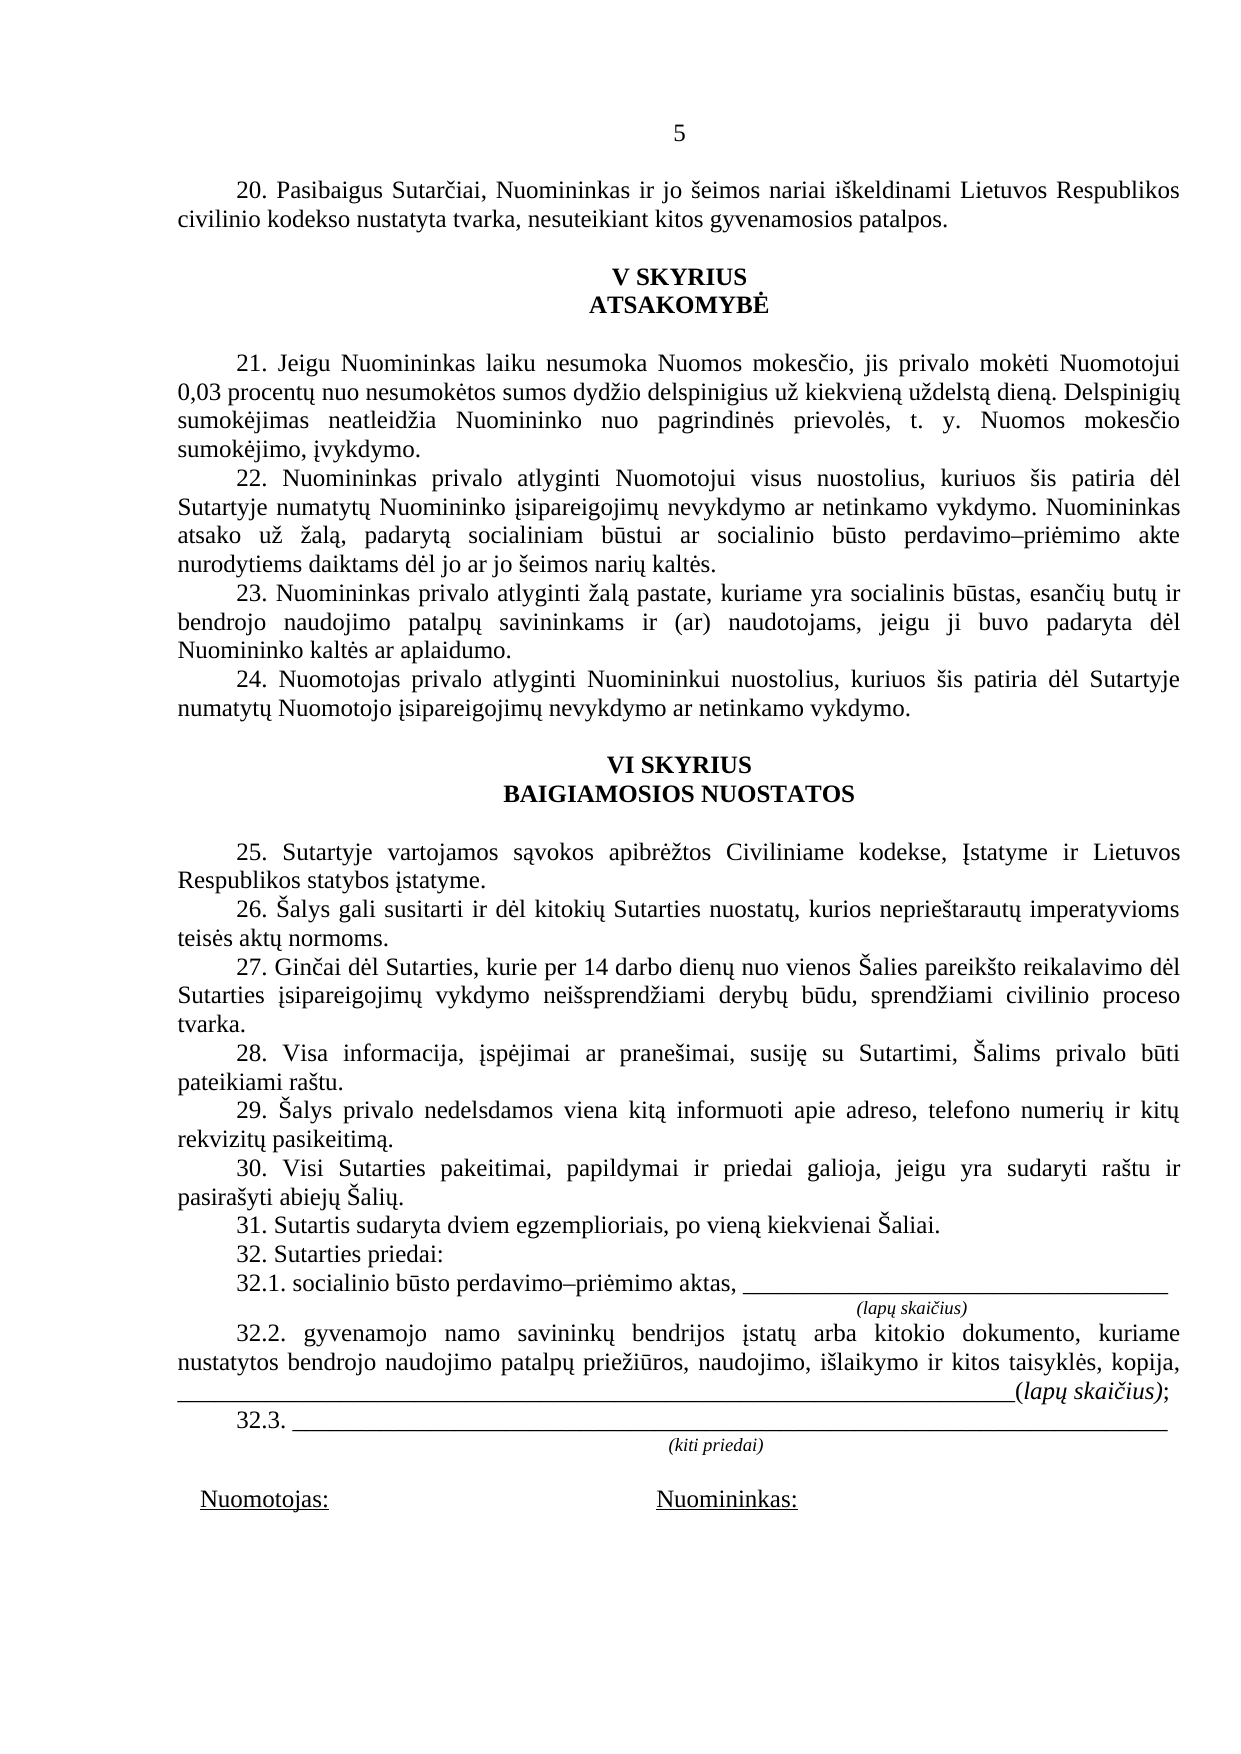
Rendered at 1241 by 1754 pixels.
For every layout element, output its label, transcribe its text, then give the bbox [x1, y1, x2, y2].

table_header Nuomotojas: [189, 1484, 645, 1636]
text 22. Nuomininkas privalo atlyginti Nuomotojui visus nuostolius, kuriuos šis patiria dėl Sutartyje numatytų Nuomininko įsipareigojimų nevykdymo ar netinkamo vykdymo. Nuomininkas atsako už žalą, padarytą socialiniam būstui ar socialinio būsto perdavimo–priėmimo akte nurodytiems daiktams dėl jo ar jo šeimos narių kaltės. [177, 463, 1181, 578]
text 27. Ginčai dėl Sutarties, kurie per 14 darbo dienų nuo vienos Šalies pareikšto reikalavimo dėl Sutarties įsipareigojimų vykdymo neišsprendžiami derybų būdu, sprendžiami civilinio proceso tvarka. [177, 952, 1181, 1038]
text 32.3. ______________________________________________________________________ [177, 1405, 1181, 1433]
text 21. Jeigu Nuomininkas laiku nesumoka Nuomos mokesčio, jis privalo mokėti Nuomotojui 0,03 procentų nuo nesumokėtos sumos dydžio delspinigius už kiekvieną uždelstą dieną. Delspinigių sumokėjimas neatleidžia Nuomininko nuo pagrindinės prievolės, t. y. Nuomos mokesčio sumokėjimo, įvykdymo. [177, 348, 1181, 463]
text 32.2. gyvenamojo namo savininkų bendrijos įstatų arba kitokio dokumento, kuriame nustatytos bendrojo naudojimo patalpų priežiūros, naudojimo, išlaikymo ir kitos taisyklės, kopija, ___________________________________________________________________(lapų skaičius); [177, 1318, 1181, 1405]
text (lapų skaičius) [177, 1297, 1181, 1318]
text 29. Šalys privalo nedelsdamos viena kitą informuoti apie adreso, telefono numerių ir kitų rekvizitų pasikeitimą. [177, 1096, 1181, 1153]
text 28. Visa informacija, įspėjimai ar pranešimai, susiję su Sutartimi, Šalims privalo būti pateikiami raštu. [177, 1038, 1181, 1096]
text 32. Sutarties priedai: [177, 1239, 1181, 1268]
text BAIGIAMOSIOS NUOSTATOS [177, 779, 1181, 808]
text (kiti priedai) [177, 1433, 1181, 1455]
text 23. Nuomininkas privalo atlyginti žalą pastate, kuriame yra socialinis būstas, esančių butų ir bendrojo naudojimo patalpų savininkams ir (ar) naudotojams, jeigu ji buvo padaryta dėl Nuomininko kaltės ar aplaidumo. [177, 578, 1181, 664]
text ATSAKOMYBĖ [177, 291, 1181, 319]
text VI SKYRIUS [177, 751, 1181, 779]
text 24. Nuomotojas privalo atlyginti Nuomininkui nuostolius, kuriuos šis patiria dėl Sutartyje numatytų Nuomotojo įsipareigojimų nevykdymo ar netinkamo vykdymo. [177, 664, 1181, 722]
text 26. Šalys gali susitarti ir dėl kitokių Sutarties nuostatų, kurios neprieštarautų imperatyvioms teisės aktų normoms. [177, 894, 1181, 952]
table_header Nuomininkas: [645, 1484, 1152, 1636]
text 20. Pasibaigus Sutarčiai, Nuomininkas ir jo šeimos nariai iškeldinami Lietuvos Respublikos civilinio kodekso nustatyta tvarka, nesuteikiant kitos gyvenamosios patalpos. [177, 176, 1181, 233]
text 30. Visi Sutarties pakeitimai, papildymai ir priedai galioja, jeigu yra sudaryti raštu ir pasirašyti abiejų Šalių. [177, 1153, 1181, 1211]
text 32.1. socialinio būsto perdavimo–priėmimo aktas, __________________________________ [177, 1268, 1181, 1297]
text V SKYRIUS [177, 262, 1181, 291]
text 31. Sutartis sudaryta dviem egzemplioriais, po vieną kiekvienai Šaliai. [177, 1211, 1181, 1239]
text 25. Sutartyje vartojamos sąvokos apibrėžtos Civiliniame kodekse, Įstatyme ir Lietuvos Respublikos statybos įstatyme. [177, 837, 1181, 894]
